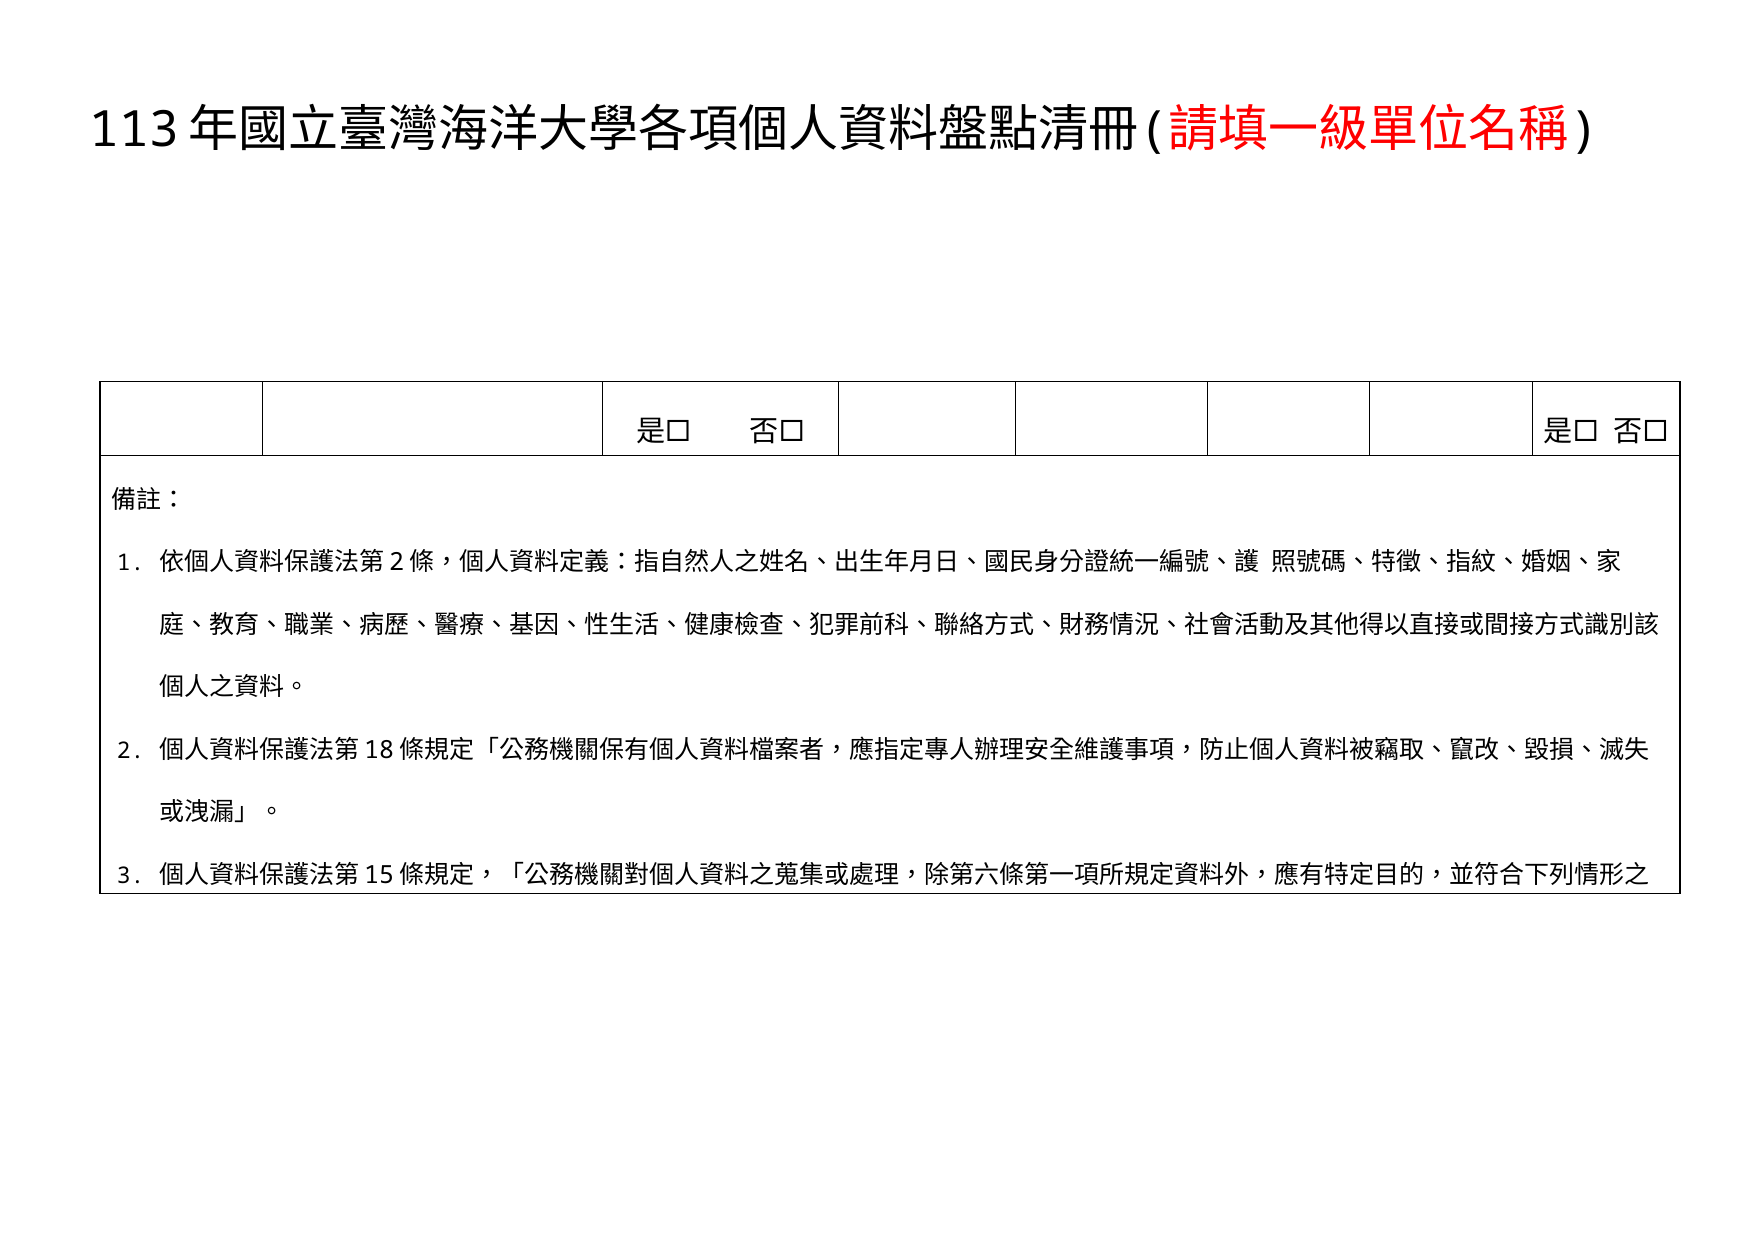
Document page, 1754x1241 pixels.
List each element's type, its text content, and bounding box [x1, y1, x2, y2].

table_cell [263, 382, 602, 455]
table_cell 是 否 [603, 382, 838, 455]
table_cell [1016, 382, 1207, 455]
table_cell [101, 382, 262, 455]
table_cell [839, 382, 1015, 455]
table_cell [1208, 382, 1369, 455]
table_cell 備註： 依個人資料保護法第2條，個人資料定義：指自然人之姓名、出生年月日、國民身分證統一編號、護 照號碼、特徵、指紋、婚姻、家庭、教育、職業、病歷、醫療、基因、性生活、健康檢查、犯罪前科、聯絡方式、財務情況、社會活動及其他得以直接或間接方式識別該個人之資料。 個人資料保護法第18條規定「公務機關保有個人資料檔案者，應指定專人辦理安全維護事項，防止個人資料被竊取、竄改、毀損、滅失或洩漏」。 個人資料保護法第15條規定，「公務機關對個人資料之蒐集或處理，除第六條第一項所規定資料外，應有特定目的，並符合下列情形之 [101, 456, 1679, 893]
table_cell [1370, 382, 1532, 455]
table_cell 是 否 [1533, 382, 1679, 455]
